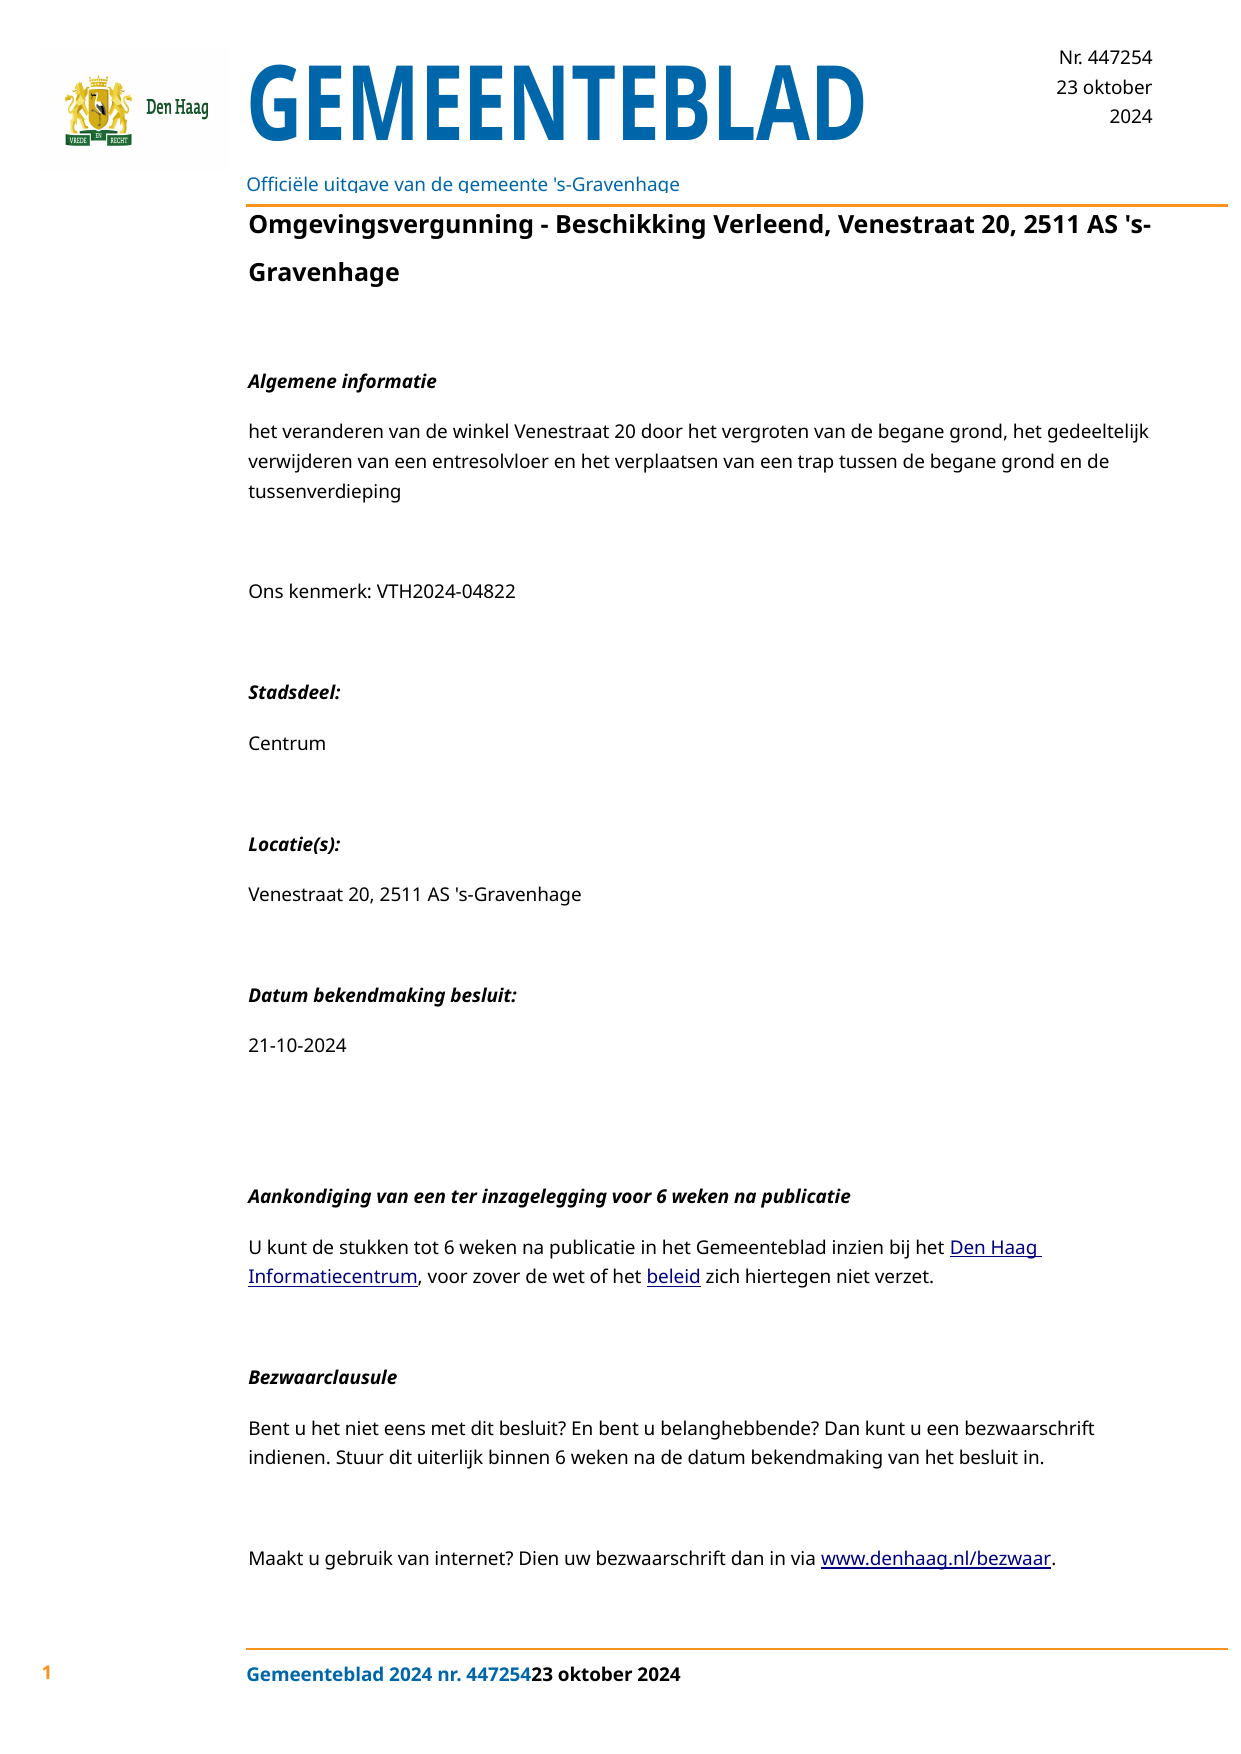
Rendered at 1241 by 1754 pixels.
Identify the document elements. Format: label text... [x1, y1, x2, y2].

text Ons kenmerk: VTH2024-04822 [248, 579, 1152, 604]
text Maakt u gebruik van internet? Dien uw bezwaarschrift dan in via www.denhaag.nl/bezwaar. [248, 1545, 1152, 1571]
text Omgevingsvergunning - Beschikking Verleend, Venestraat 20, 2511 AS 's-Gravenhage [248, 207, 1152, 288]
text Datum bekendmaking besluit: [248, 982, 1152, 1008]
text het veranderen van de winkel Venestraat 20 door het vergroten van de begane grond, het gedeeltelijk verwijderen van een entresolvloer en het verplaatsen van een trap tussen de begane grond en de tussenverdieping [248, 419, 1152, 504]
text Venestraat 20, 2511 AS 's-Gravenhage [248, 881, 1152, 907]
text Centrum [248, 730, 1152, 756]
text Aankondiging van een ter inzagelegging voor 6 weken na publicatie [248, 1184, 1152, 1209]
text U kunt de stukken tot 6 weken na publicatie in het Gemeenteblad inzien bij het Den Haag Informatiecentrum, voor zover de wet of het beleid zich hiertegen niet verzet. [248, 1234, 1152, 1289]
text Locatie(s): [248, 831, 1152, 857]
text Bezwaarclausule [248, 1364, 1152, 1390]
text 21-10-2024 [248, 1032, 1152, 1058]
picture [41, 47, 231, 172]
text Algemene informatie [248, 368, 1152, 394]
text Stadsdeel: [248, 679, 1152, 705]
text Bent u het niet eens met dit besluit? En bent u belanghebbende? Dan kunt u een bezwaarschrift indienen. Stuur dit uiterlijk binnen 6 weken na de datum bekendmaking van het besluit in. [248, 1415, 1152, 1470]
